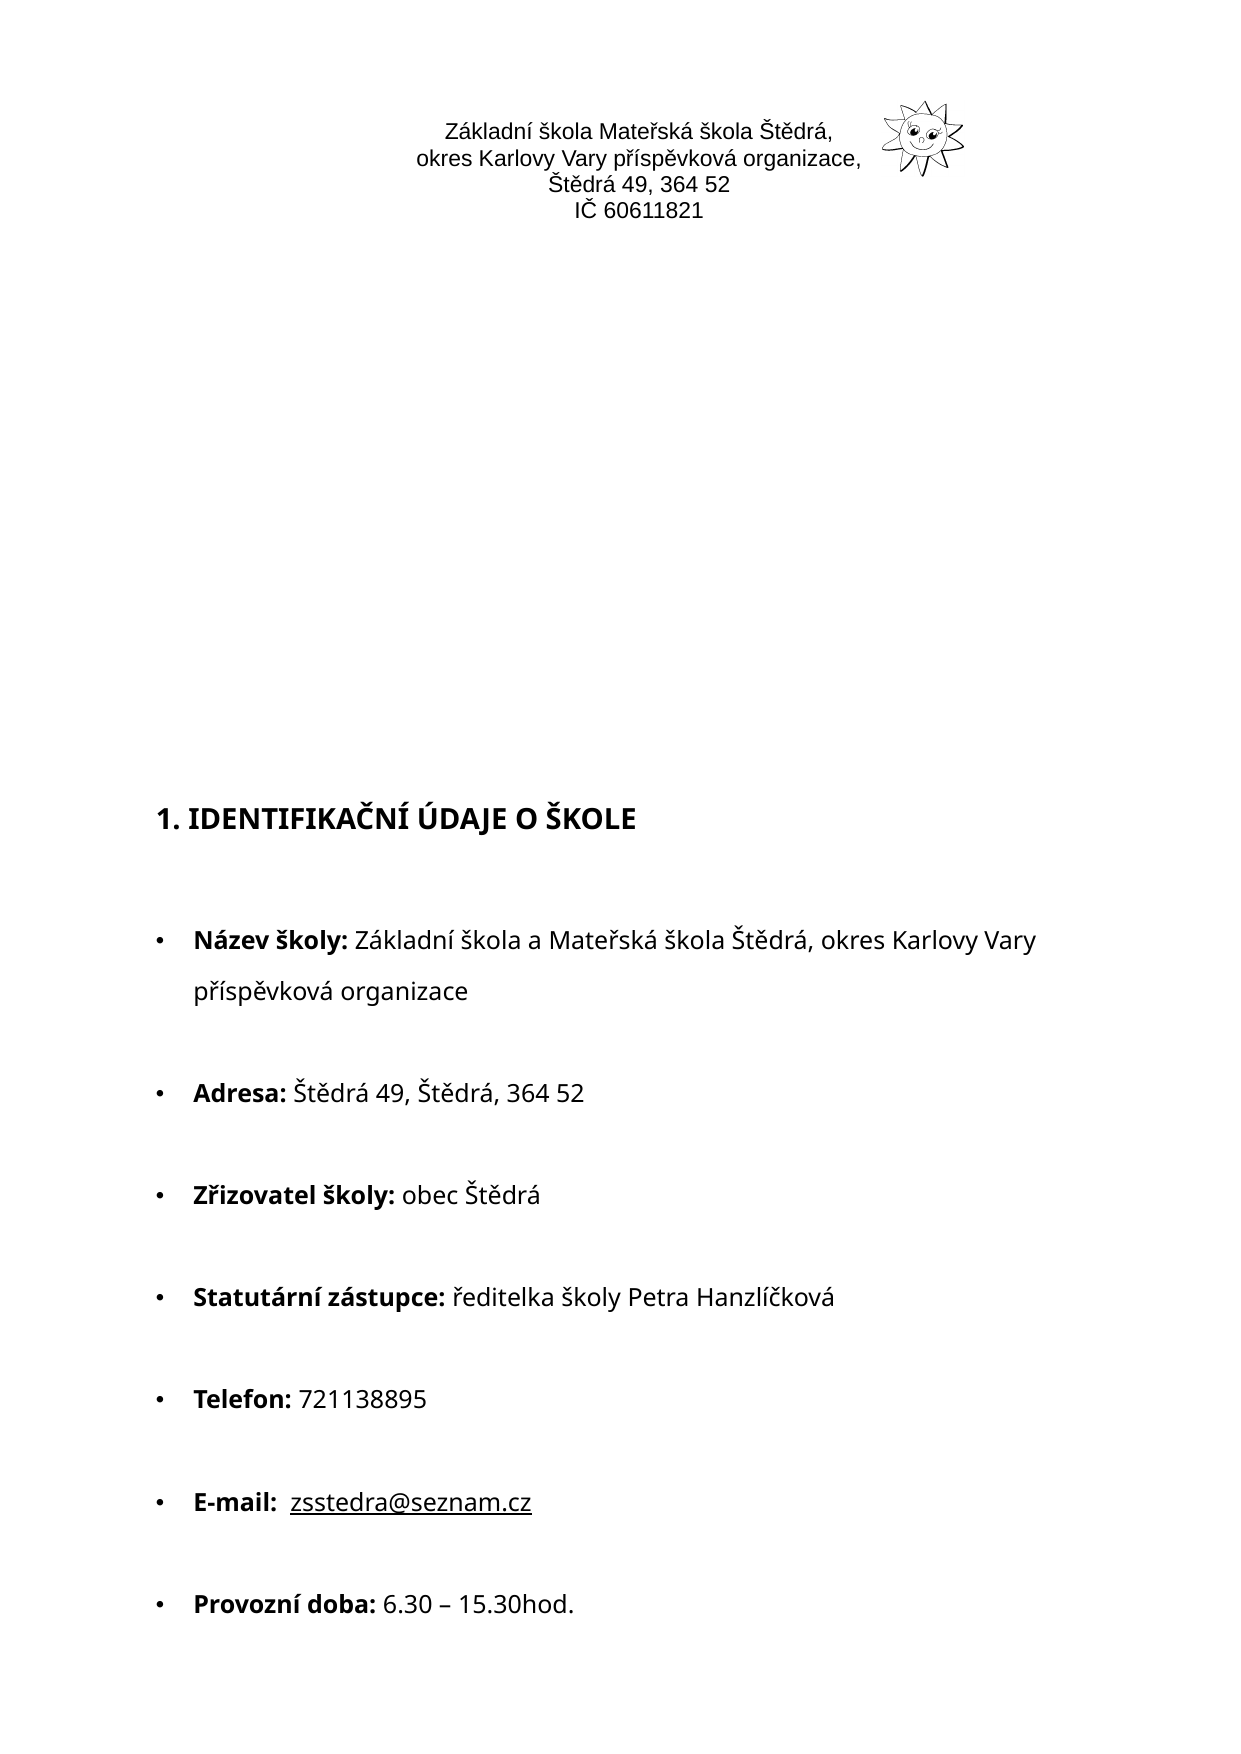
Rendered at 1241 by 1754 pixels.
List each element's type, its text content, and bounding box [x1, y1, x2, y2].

list Adresa: Štědrá 49, Štědrá, 364 52 [156, 1076, 1122, 1110]
list Statutární zástupce: ředitelka školy Petra Hanzlíčková [156, 1280, 1122, 1314]
list Zřizovatel školy: obec Štědrá [156, 1178, 1122, 1212]
list 1. IDENTIFIKAČNÍ ÚDAJE O ŠKOLE [118, 798, 1122, 838]
list Provozní doba: 6.30 – 15.30hod. [156, 1586, 1122, 1620]
list Název školy: Základní škola a Mateřská škola Štědrá, okres Karlovy Vary příspěvková organizace [156, 923, 1122, 1008]
list Telefon: 721138895 [156, 1382, 1122, 1416]
list E-mail: zsstedra@seznam.cz [156, 1484, 1122, 1518]
